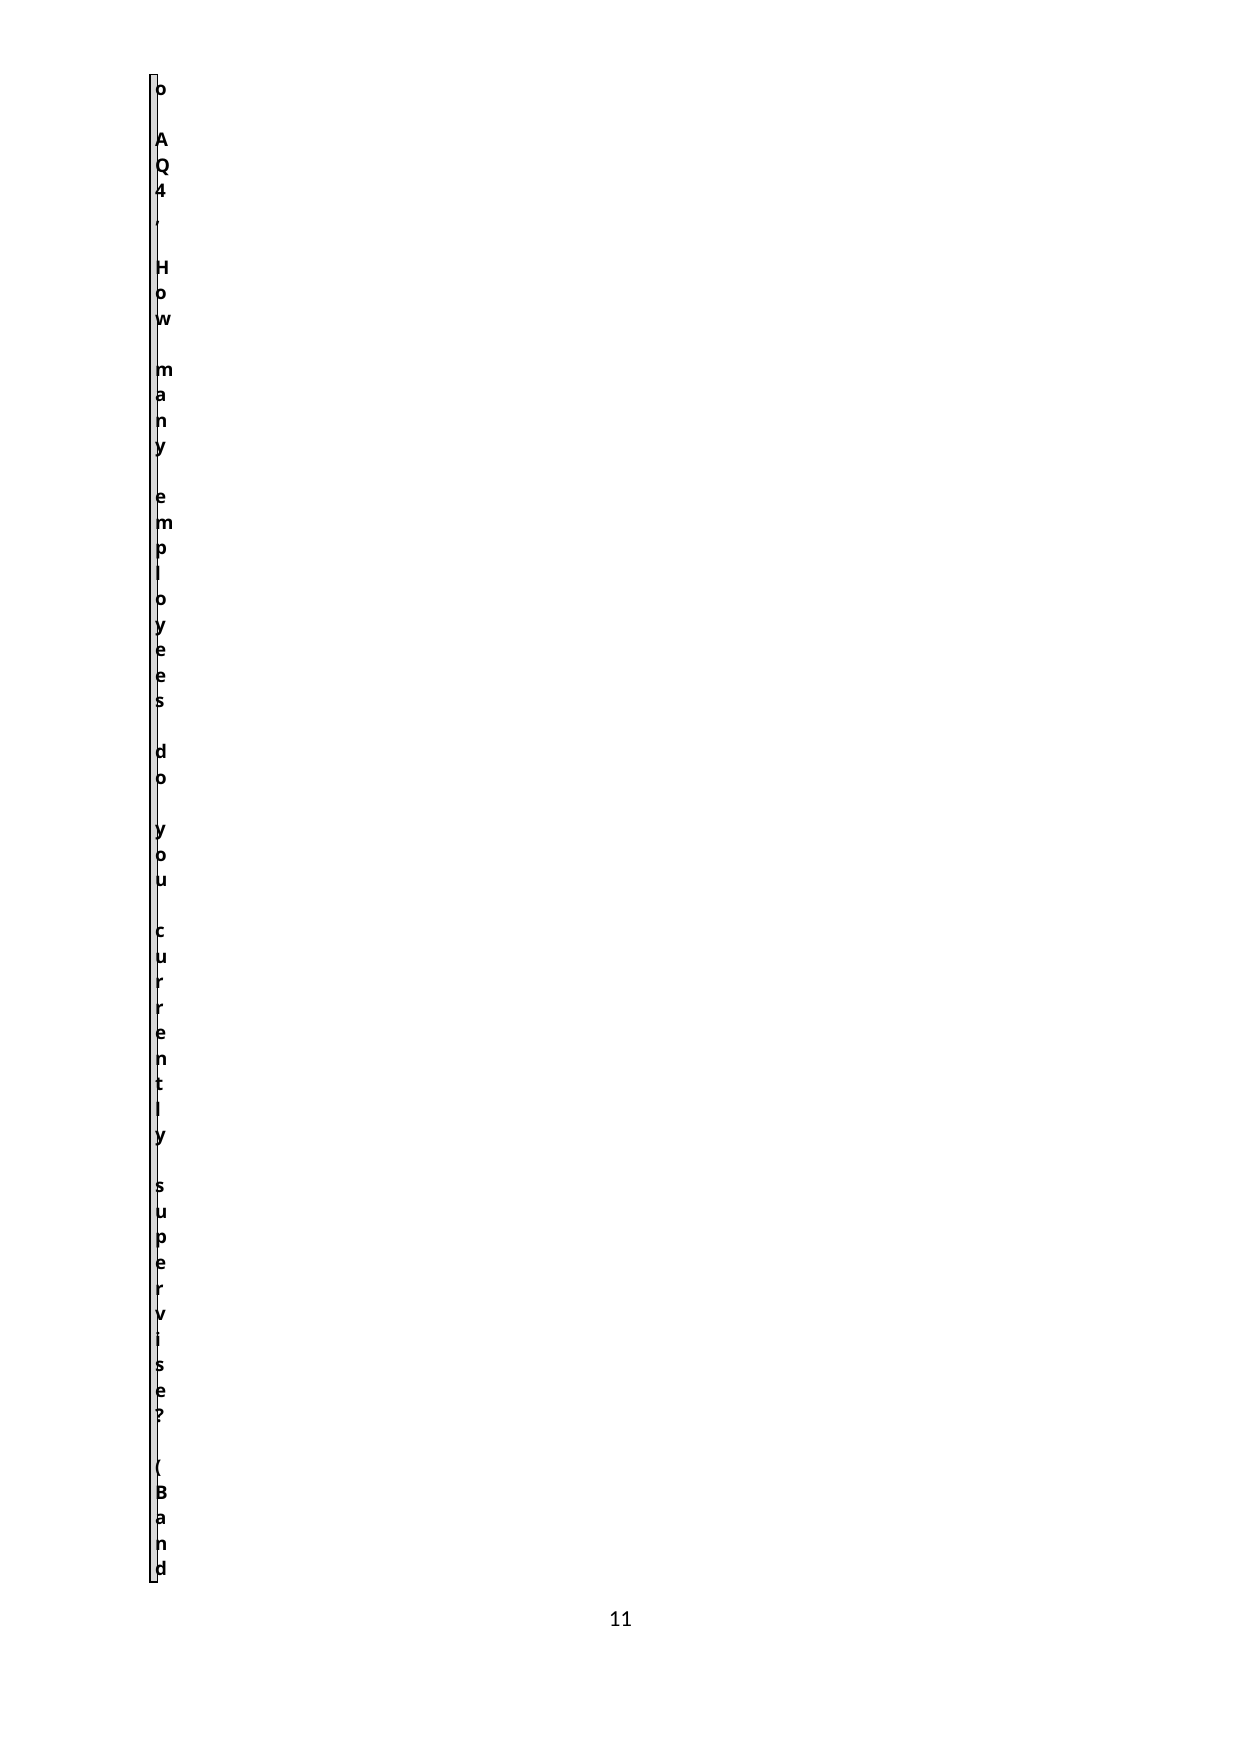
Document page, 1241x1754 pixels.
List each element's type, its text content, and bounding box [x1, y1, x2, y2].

table_header AQ5 If yes to AQ4, How many employees do you currently supervise? (Banded) [151, 75, 157, 1581]
